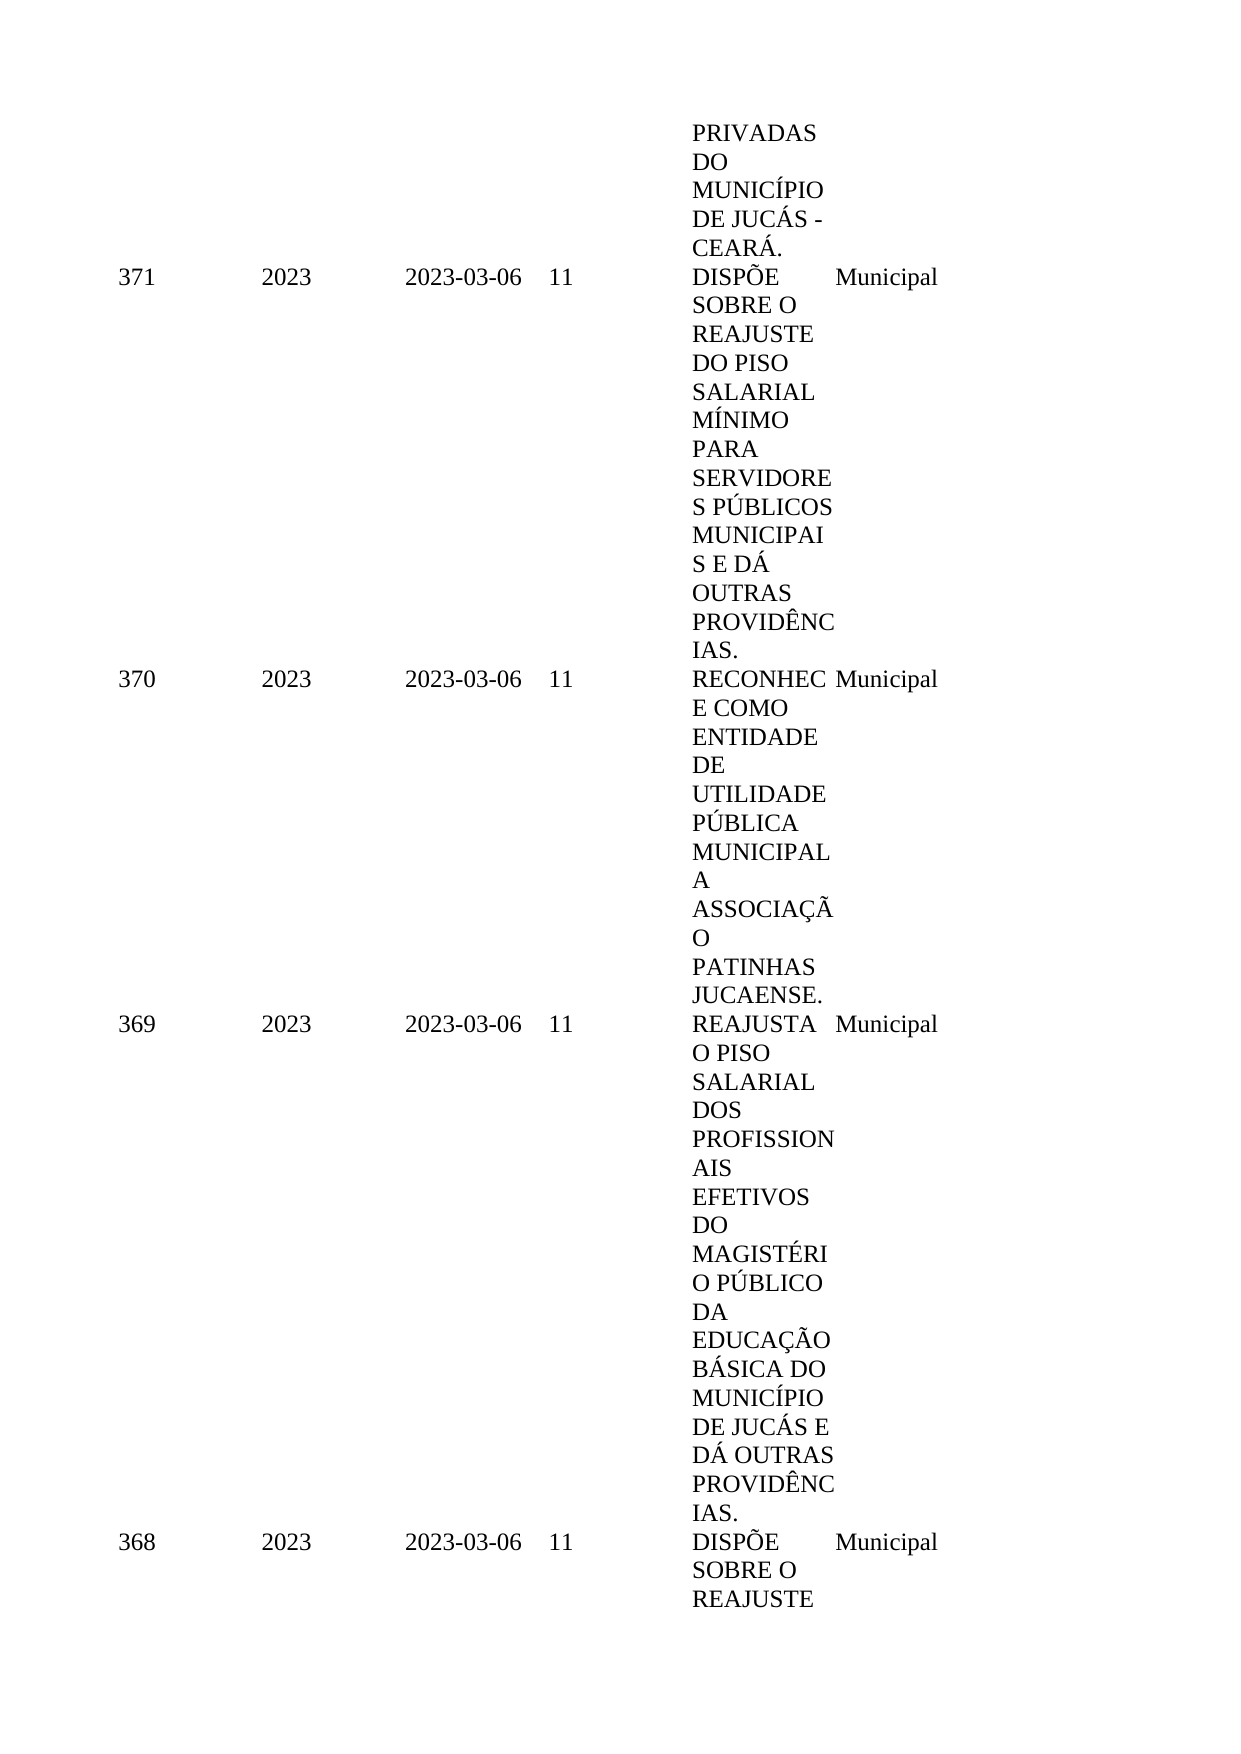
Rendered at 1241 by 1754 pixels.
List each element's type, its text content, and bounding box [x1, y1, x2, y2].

table_cell [979, 1527, 1122, 1613]
table_cell Municipal [835, 262, 979, 664]
table_cell 2023-03-06 [405, 1009, 548, 1527]
table_cell [979, 664, 1122, 1009]
table_cell 11 [548, 1527, 692, 1613]
table_cell [118, 118, 261, 262]
table_cell Municipal [835, 1009, 979, 1527]
table_cell [979, 262, 1122, 664]
table_cell DISPÕE SOBRE O REAJUSTE DO PISO SALARIAL MÍNIMO PARA SERVIDORES PÚBLICOS MUNICIPAIS E DÁ OUTRAS PROVIDÊNCIAS. [692, 262, 835, 664]
table_cell RECONHECE COMO ENTIDADE DE UTILIDADE PÚBLICA MUNICIPAL A ASSOCIAÇÃO PATINHAS JUCAENSE. [692, 664, 835, 1009]
table_cell REAJUSTA O PISO SALARIAL DOS PROFISSIONAIS EFETIVOS DO MAGISTÉRIO PÚBLICO DA EDUCAÇÃO BÁSICA DO MUNICÍPIO DE JUCÁS E DÁ OUTRAS PROVIDÊNCIAS. [692, 1009, 835, 1527]
table_cell 368 [118, 1527, 261, 1613]
table_cell 370 [118, 664, 261, 1009]
table_cell 2023 [261, 664, 405, 1009]
table_cell [548, 118, 692, 262]
table_cell [835, 118, 979, 262]
table_cell [261, 118, 405, 262]
table_cell [405, 118, 548, 262]
table_cell 2023-03-06 [405, 1527, 548, 1613]
table_cell 11 [548, 1009, 692, 1527]
table_cell [979, 1009, 1122, 1527]
table_cell 2023 [261, 1009, 405, 1527]
table_cell PRIVADAS DO MUNICÍPIO DE JUCÁS - CEARÁ. [692, 118, 835, 262]
table_cell 2023-03-06 [405, 664, 548, 1009]
table_cell 11 [548, 262, 692, 664]
table_cell DISPÕE SOBRE O REAJUSTE [692, 1527, 835, 1613]
table_cell [979, 118, 1122, 262]
table_cell 371 [118, 262, 261, 664]
table_cell Municipal [835, 1527, 979, 1613]
table_cell 2023 [261, 262, 405, 664]
table_cell 2023 [261, 1527, 405, 1613]
table_cell 369 [118, 1009, 261, 1527]
table_cell Municipal [835, 664, 979, 1009]
table_cell 11 [548, 664, 692, 1009]
table_cell 2023-03-06 [405, 262, 548, 664]
